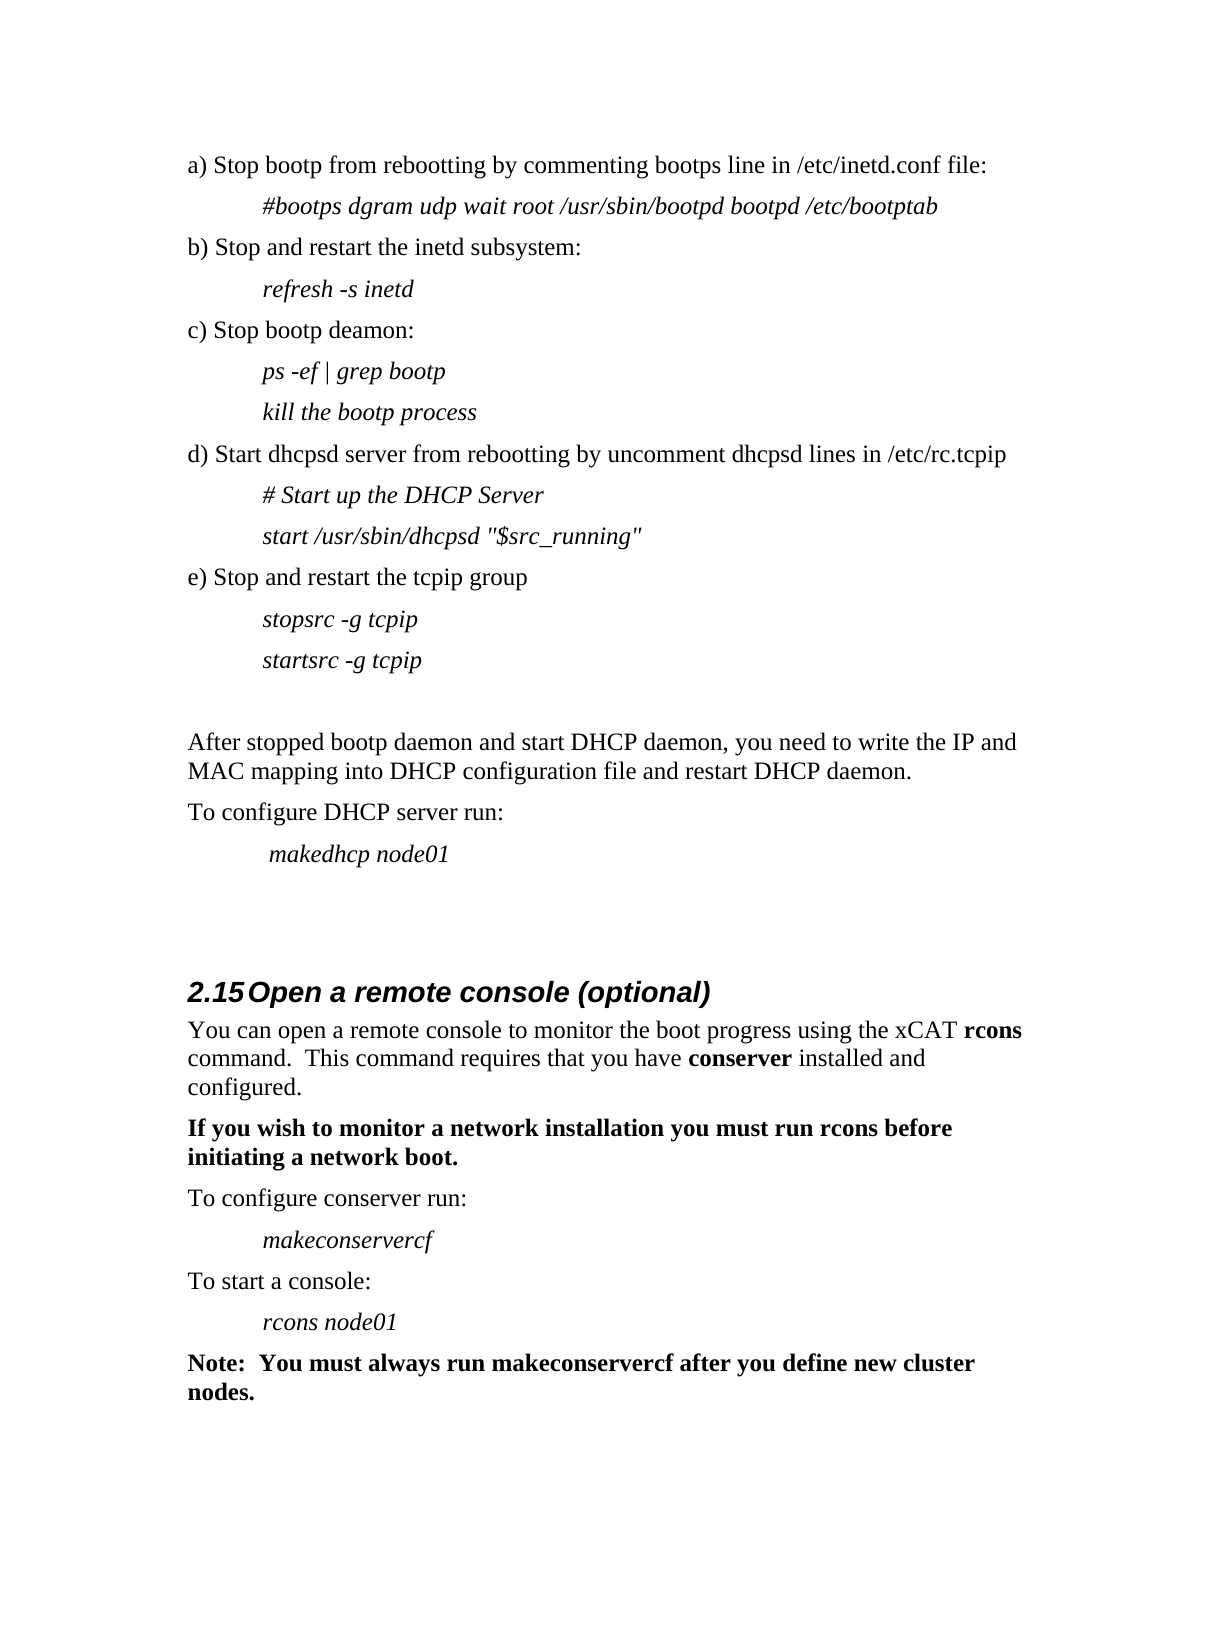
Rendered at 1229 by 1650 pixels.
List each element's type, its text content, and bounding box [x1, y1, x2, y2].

text Note: You must always run makeconservercf after you define new cluster nodes. [187, 1348, 1041, 1406]
text To configure conserver run: [37, 1183, 1041, 1212]
subtitle Open a remote console (optional) [187, 975, 1041, 1008]
text rcons node01 [262, 1307, 1041, 1336]
text kill the bootp process [262, 397, 1041, 426]
text d) Start dhcpsd server from rebootting by uncomment dhcpsd lines in /etc/rc.tcpip [187, 439, 1041, 467]
text After stopped bootp daemon and start DHCP daemon, you need to write the IP and MAC mapping into DHCP configuration file and restart DHCP daemon. [187, 727, 1041, 785]
text # Start up the DHCP Server [262, 480, 1041, 509]
text #bootps dgram udp wait root /usr/sbin/bootpd bootpd /etc/bootptab [262, 191, 1041, 220]
text To start a console: [187, 1266, 1041, 1295]
text startsrc -g tcpip [262, 645, 1041, 674]
text stopsrc -g tcpip [262, 604, 1041, 632]
text e) Stop and restart the tcpip group [187, 562, 1041, 591]
text You can open a remote console to monitor the boot progress using the xCAT rcons command. This command requires that you have conserver installed and configured. [187, 1015, 1041, 1101]
text refresh -s inetd [262, 274, 1041, 302]
text makeconservercf [262, 1225, 1041, 1253]
text ps -ef | grep bootp [262, 356, 1041, 385]
text To configure DHCP server run: [187, 797, 1041, 826]
text start /usr/sbin/dhcpsd "$src_running" [262, 521, 1041, 550]
text c) Stop bootp deamon: [187, 315, 1041, 344]
text If you wish to monitor a network installation you must run rcons before initiating a network boot. [187, 1113, 1041, 1171]
text a) Stop bootp from rebootting by commenting bootps line in /etc/inetd.conf file: [187, 150, 1041, 179]
text b) Stop and restart the inetd subsystem: [187, 232, 1041, 261]
text makedhcp node01 [262, 839, 1041, 867]
